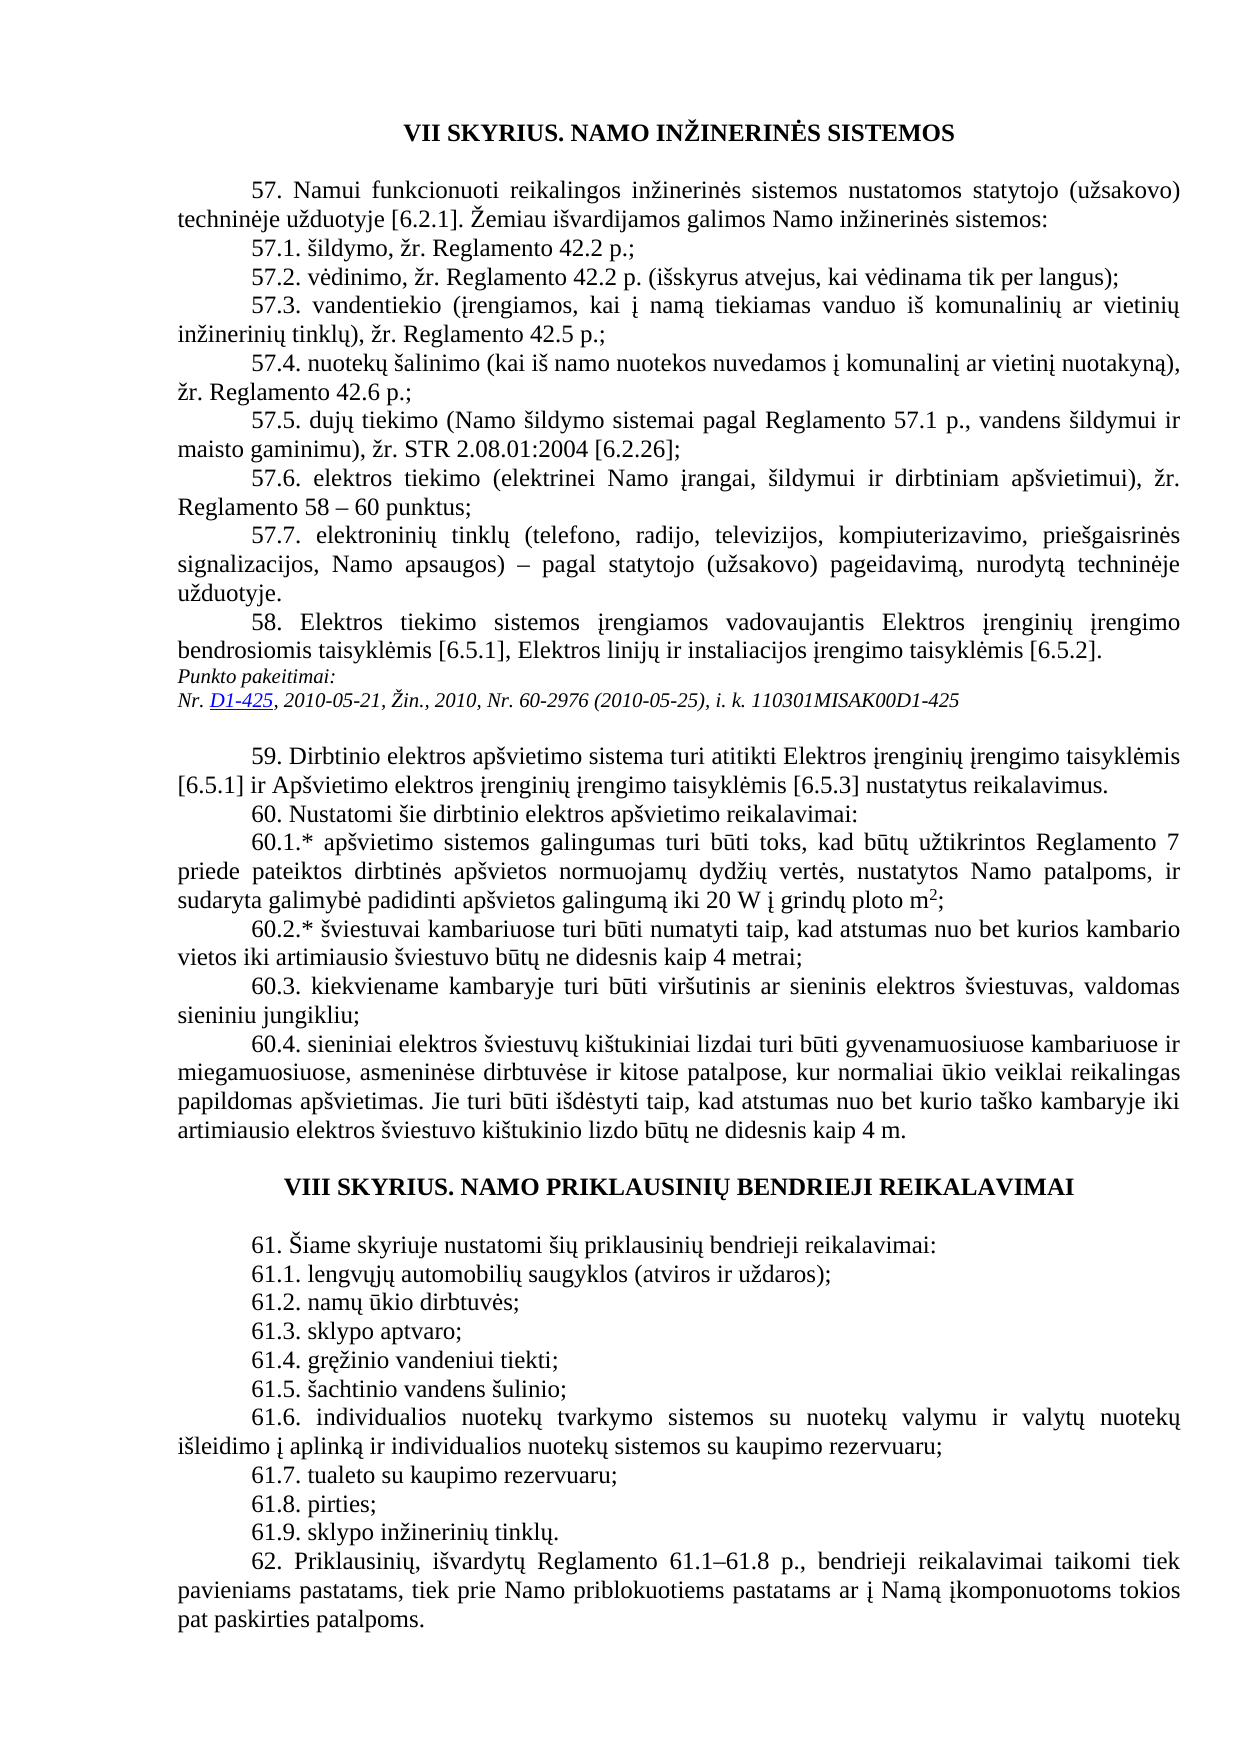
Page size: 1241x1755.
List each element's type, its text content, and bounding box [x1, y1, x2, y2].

text 61. Šiame skyriuje nustatomi šių priklausinių bendrieji reikalavimai: [177, 1230, 1181, 1259]
text 57.4. nuotekų šalinimo (kai iš namo nuotekos nuvedamos į komunalinį ar vietinį nuotakyną), žr. Reglamento 42.6 p.; [177, 348, 1181, 406]
text 60. Nustatomi šie dirbtinio elektros apšvietimo reikalavimai: [177, 799, 1181, 827]
text 61.7. tualeto su kaupimo rezervuaru; [177, 1460, 1181, 1489]
text 62. Priklausinių, išvardytų Reglamento 61.1–61.8 p., bendrieji reikalavimai taikomi tiek pavieniams pastatams, tiek prie Namo priblokuotiems pastatams ar į Namą įkomponuotoms tokios pat paskirties patalpoms. [177, 1546, 1181, 1632]
text 57.2. vėdinimo, žr. Reglamento 42.2 p. (išskyrus atvejus, kai vėdinama tik per langus); [177, 262, 1181, 291]
text 60.3. kiekviename kambaryje turi būti viršutinis ar sieninis elektros šviestuvas, valdomas sieniniu jungikliu; [177, 971, 1181, 1029]
text 57.6. elektros tiekimo (elektrinei Namo įrangai, šildymui ir dirbtiniam apšvietimui), žr. Reglamento 58 – 60 punktus; [177, 463, 1181, 521]
text 60.4. sieniniai elektros šviestuvų kištukiniai lizdai turi būti gyvenamuosiuose kambariuose ir miegamuosiuose, asmeninėse dirbtuvėse ir kitose patalpose, kur normaliai ūkio veiklai reikalingas papildomas apšvietimas. Jie turi būti išdėstyti taip, kad atstumas nuo bet kurio taško kambaryje iki artimiausio elektros šviestuvo kištukinio lizdo būtų ne didesnis kaip 4 m. [177, 1029, 1181, 1144]
text 60.2.* šviestuvai kambariuose turi būti numatyti taip, kad atstumas nuo bet kurios kambario vietos iki artimiausio šviestuvo būtų ne didesnis kaip 4 metrai; [177, 914, 1181, 971]
text 59. Dirbtinio elektros apšvietimo sistema turi atitikti Elektros įrenginių įrengimo taisyklėmis [6.5.1] ir Apšvietimo elektros įrenginių įrengimo taisyklėmis [6.5.3] nustatytus reikalavimus. [177, 741, 1181, 799]
text 57.5. dujų tiekimo (Namo šildymo sistemai pagal Reglamento 57.1 p., vandens šildymui ir maisto gaminimu), žr. STR 2.08.01:2004 [6.2.26]; [177, 406, 1181, 463]
text 61.9. sklypo inžinerinių tinklų. [177, 1517, 1181, 1546]
text 61.1. lengvųjų automobilių saugyklos (atviros ir uždaros); [177, 1259, 1181, 1287]
text 61.5. šachtinio vandens šulinio; [177, 1374, 1181, 1402]
text 61.6. individualios nuotekų tvarkymo sistemos su nuotekų valymu ir valytų nuotekų išleidimo į aplinką ir individualios nuotekų sistemos su kaupimo rezervuaru; [177, 1402, 1181, 1460]
text 61.4. gręžinio vandeniui tiekti; [177, 1345, 1181, 1374]
text 58. Elektros tiekimo sistemos įrengiamos vadovaujantis Elektros įrenginių įrengimo bendrosiomis taisyklėmis [6.5.1], Elektros linijų ir instaliacijos įrengimo taisyklėmis [6.5.2]. [177, 607, 1181, 664]
text 61.3. sklypo aptvaro; [177, 1316, 1181, 1345]
text 60.1.* apšvietimo sistemos galingumas turi būti toks, kad būtų užtikrintos Reglamento 7 priede pateiktos dirbtinės apšvietos normuojamų dydžių vertės, nustatytos Namo patalpoms, ir sudaryta galimybė padidinti apšvietos galingumą iki 20 W į grindų ploto m2; [177, 827, 1181, 914]
text 57. Namui funkcionuoti reikalingos inžinerinės sistemos nustatomos statytojo (užsakovo) techninėje užduotyje [6.2.1]. Žemiau išvardijamos galimos Namo inžinerinės sistemos: [177, 176, 1181, 233]
text 61.2. namų ūkio dirbtuvės; [177, 1287, 1181, 1316]
text VII SKYRIUS. NAMO INŽINERINĖS SISTEMOS [177, 118, 1181, 147]
text 57.3. vandentiekio (įrengiamos, kai į namą tiekiamas vanduo iš komunalinių ar vietinių inžinerinių tinklų), žr. Reglamento 42.5 p.; [177, 291, 1181, 348]
text Nr. D1-425, 2010-05-21, Žin., 2010, Nr. 60-2976 (2010-05-25), i. k. 110301MISAK00D1-425 [177, 688, 1181, 712]
text 57.1. šildymo, žr. Reglamento 42.2 p.; [177, 233, 1181, 262]
text VIII SKYRIUS. NAMO PRIKLAUSINIŲ BENDRIEJI REIKALAVIMAI [177, 1172, 1181, 1201]
text 61.8. pirties; [177, 1489, 1181, 1517]
text 57.7. elektroninių tinklų (telefono, radijo, televizijos, kompiuterizavimo, priešgaisrinės signalizacijos, Namo apsaugos) – pagal statytojo (užsakovo) pageidavimą, nurodytą techninėje užduotyje. [177, 521, 1181, 607]
text Punkto pakeitimai: [177, 664, 1181, 688]
